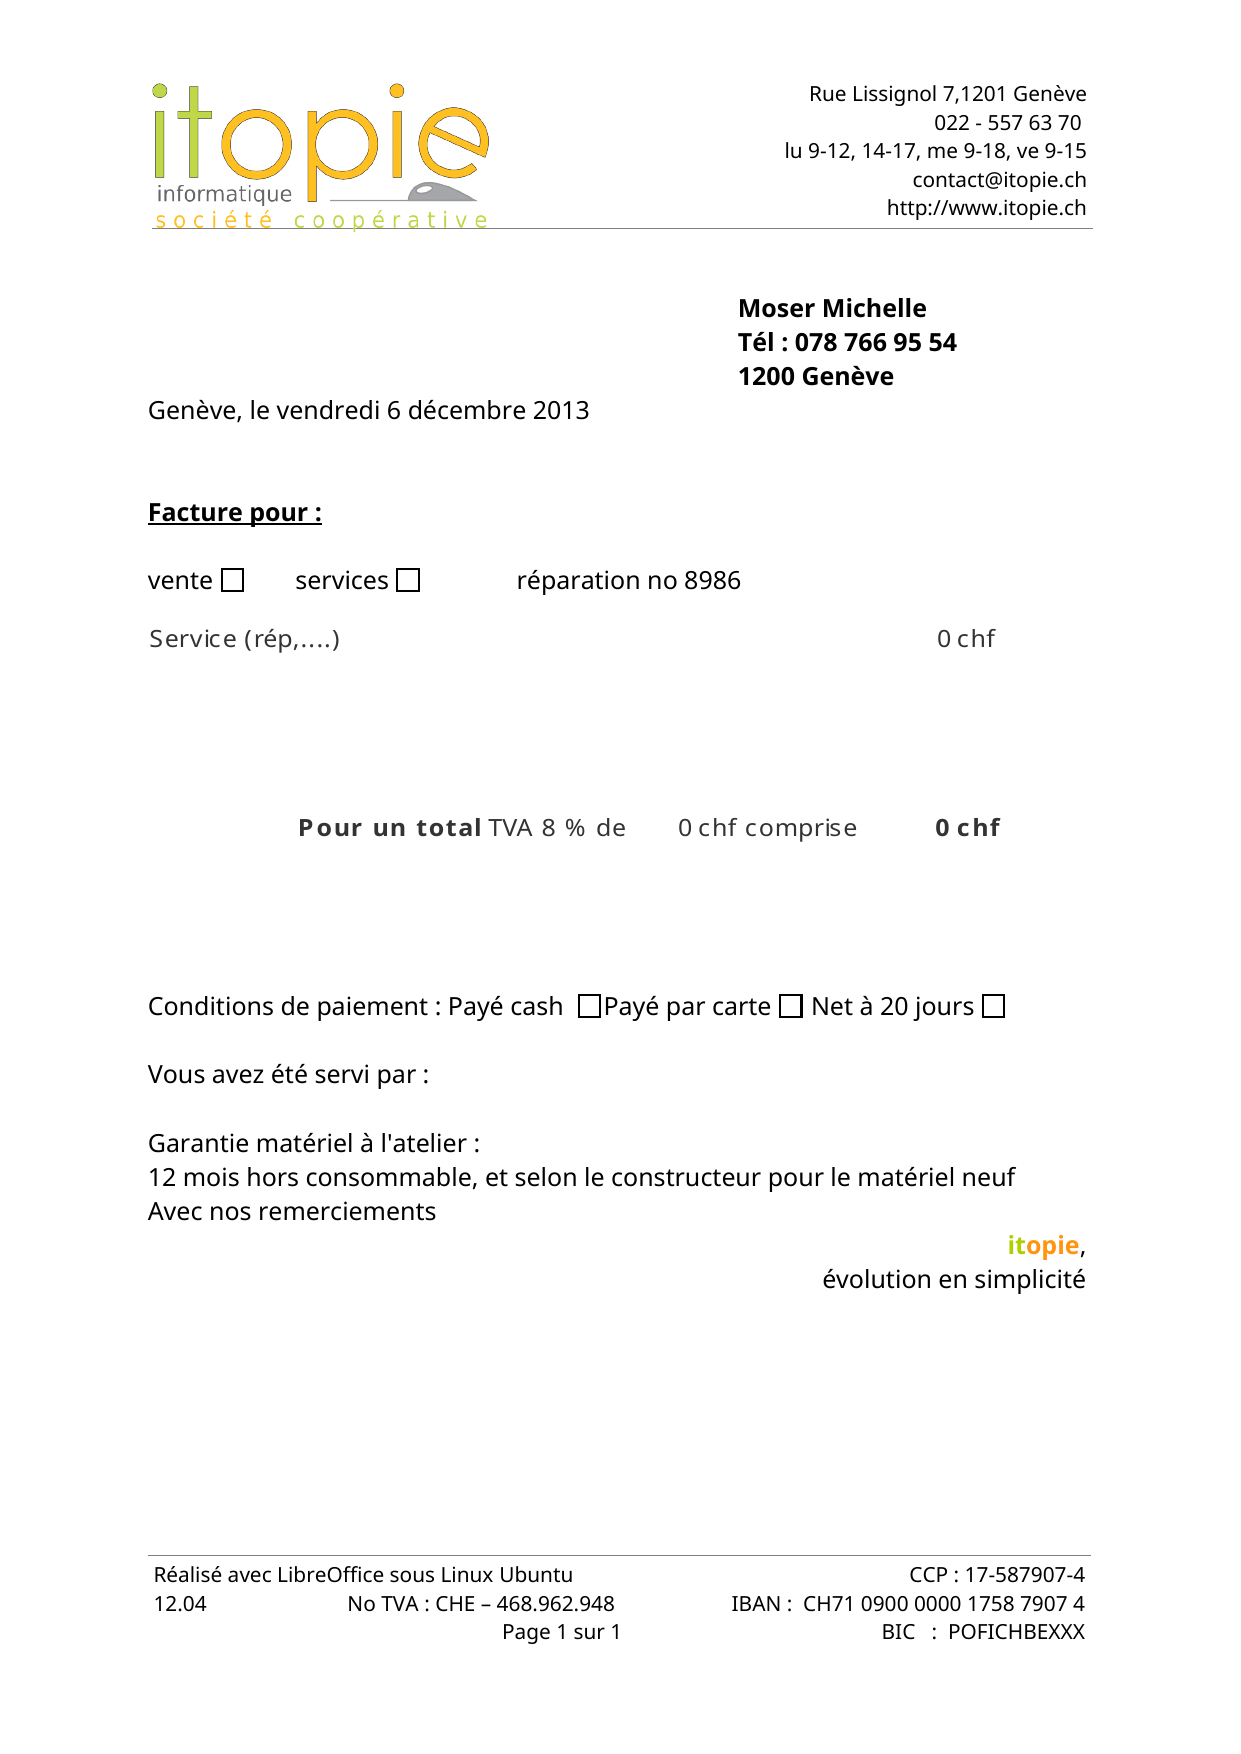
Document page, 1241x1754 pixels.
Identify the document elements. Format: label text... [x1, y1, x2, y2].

text Vous avez été servi par : [148, 1057, 1093, 1091]
text 1200 Genève [148, 358, 1093, 392]
text Moser Michelle [148, 290, 1093, 324]
picture [138, 72, 500, 244]
text Conditions de paiement : Payé cash Payé par carte Net à 20 jours [148, 989, 1093, 1023]
text itopie, [148, 1227, 1093, 1262]
text Avec nos remerciements [148, 1193, 1093, 1227]
text 12 mois hors consommable, et selon le constructeur pour le matériel neuf [148, 1159, 1093, 1193]
text Tél : 078 766 95 54 [148, 324, 1093, 358]
text Genève, le vendredi 6 décembre 2013 [148, 392, 1093, 427]
text Facture pour : [148, 495, 1093, 529]
text évolution en simplicité [148, 1262, 1093, 1296]
text Garantie matériel à l'atelier : [148, 1125, 1093, 1159]
text vente services réparation no 8986 [148, 563, 1093, 597]
